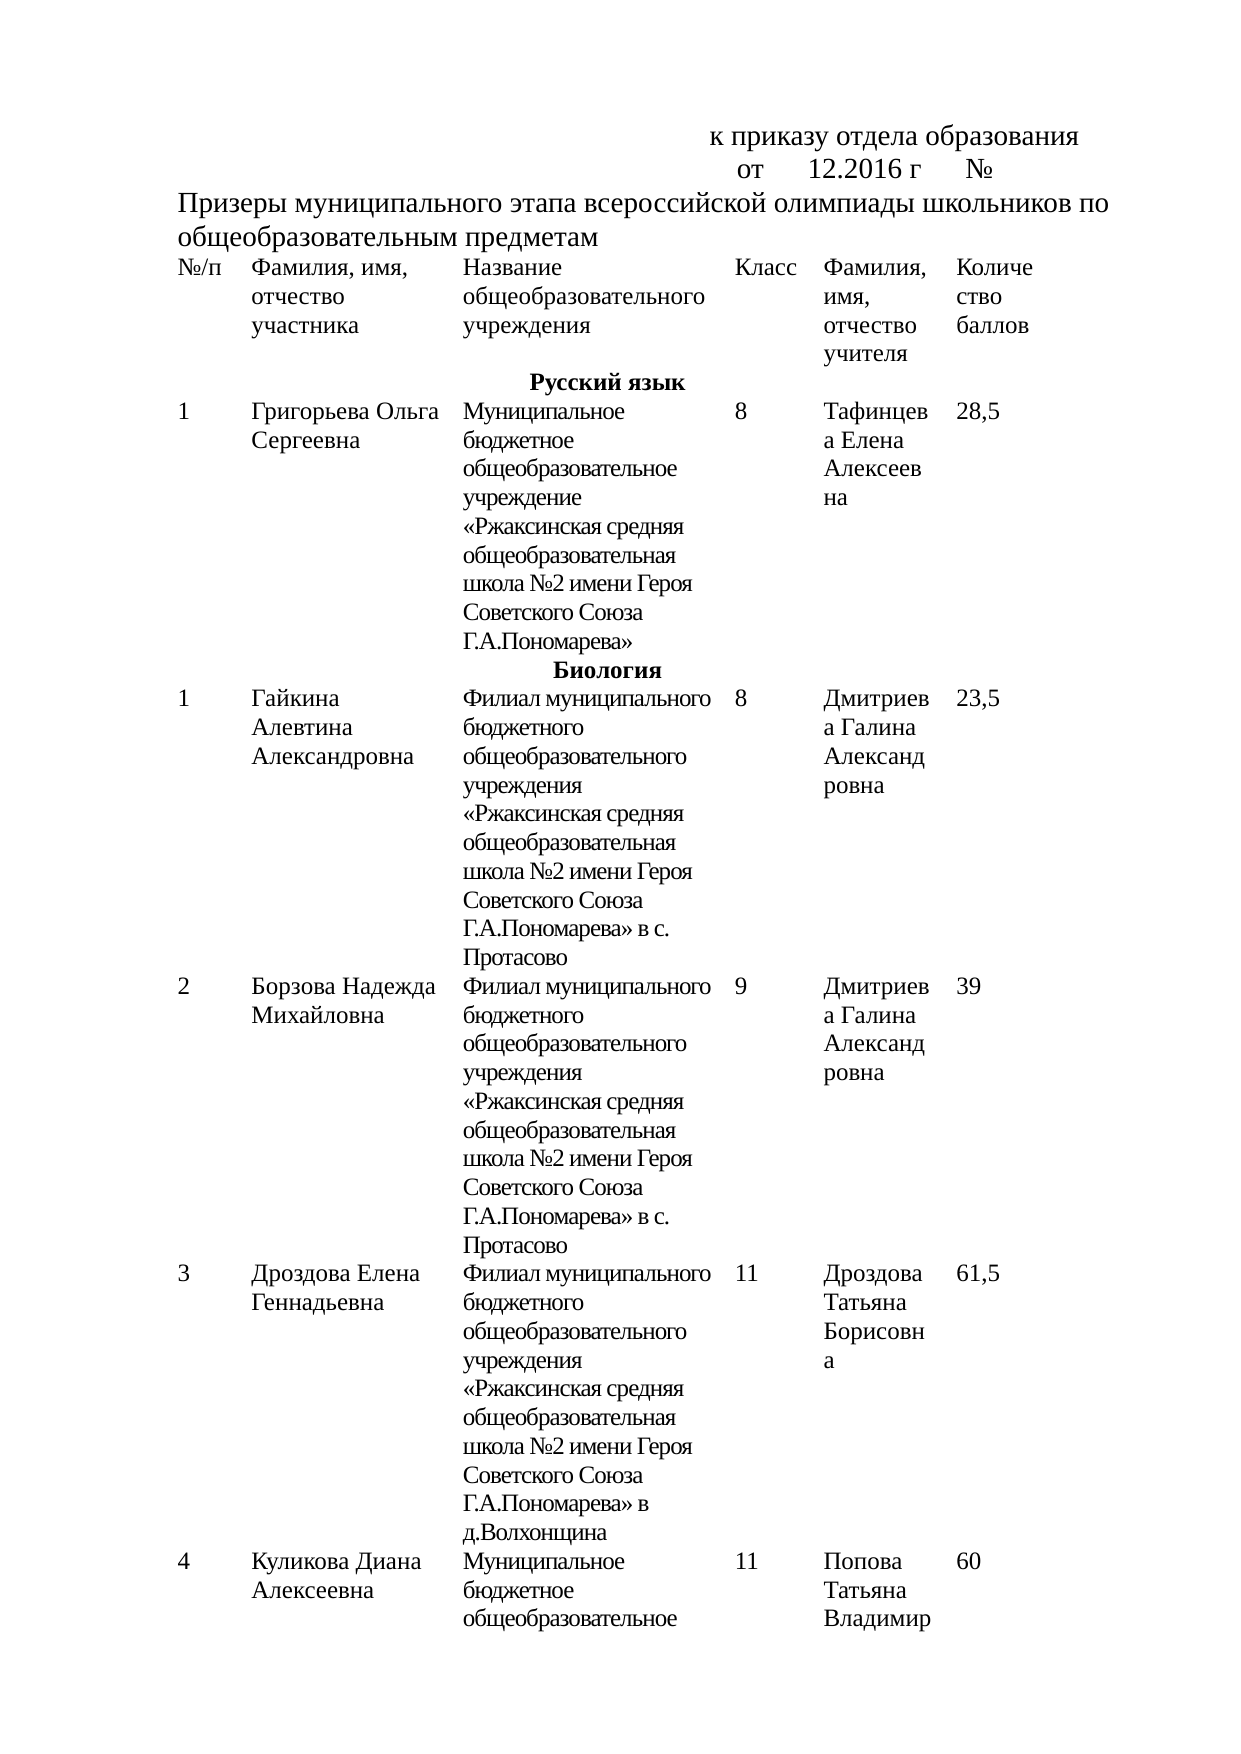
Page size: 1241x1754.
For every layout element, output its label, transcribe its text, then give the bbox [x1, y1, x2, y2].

table_cell Куликова Диана Алексеевна [240, 1546, 451, 1632]
text к приказу отдела образования [177, 118, 1152, 152]
table_header Фамилия, имя, отчество участника [240, 252, 451, 367]
table_cell Гайкина Алевтина Александровна [240, 684, 451, 971]
table_header №/п [166, 252, 240, 367]
table_cell Дмитриева Галина Александровна [812, 684, 945, 971]
table_cell Русский язык [166, 367, 1049, 396]
table_cell Филиал муниципального бюджетного общеобразовательного учреждения «Ржаксинская средняя общеобразовательная школа №2 имени Героя Советского Союза Г.А.Пономарева» в с. Протасово [451, 971, 723, 1258]
table_cell Дроздова Елена Геннадьевна [240, 1259, 451, 1546]
table_cell 28,5 [945, 396, 1049, 655]
text Призеры муниципального этапа всероссийской олимпиады школьников по общеобразовательным предметам [177, 185, 1152, 252]
table_cell Тафинцева Елена Алексеевна [812, 396, 945, 655]
table_cell 2 [166, 971, 240, 1258]
table_header Название общеобразовательного учреждения [451, 252, 723, 367]
table_cell 8 [723, 396, 812, 655]
table_header Класс [723, 252, 812, 367]
table_cell Муниципальное бюджетное общеобразовательное учреждение «Ржаксинская средняя общеобразовательная школа №2 имени Героя Советского Союза Г.А.Пономарева» [451, 396, 723, 655]
table_cell Биология [166, 655, 1049, 683]
table_cell 23,5 [945, 684, 1049, 971]
table_cell 9 [723, 971, 812, 1258]
table_cell 61,5 [945, 1259, 1049, 1546]
text от 12.2016 г № [177, 152, 1152, 185]
table_cell 1 [166, 684, 240, 971]
table_cell Муниципальное бюджетное общеобразовательное [451, 1546, 723, 1632]
table_cell 3 [166, 1259, 240, 1546]
table_cell 8 [723, 684, 812, 971]
table_cell 60 [945, 1546, 1049, 1632]
table_cell Филиал муниципального бюджетного общеобразовательного учреждения «Ржаксинская средняя общеобразовательная школа №2 имени Героя Советского Союза Г.А.Пономарева» в с. Протасово [451, 684, 723, 971]
table_cell 11 [723, 1259, 812, 1546]
table_cell 1 [166, 396, 240, 655]
table_cell Григорьева Ольга Сергеевна [240, 396, 451, 655]
table_cell Филиал муниципального бюджетного общеобразовательного учреждения «Ржаксинская средняя общеобразовательная школа №2 имени Героя Советского Союза Г.А.Пономарева» в д.Волхонщина [451, 1259, 723, 1546]
table_cell 39 [945, 971, 1049, 1258]
table_cell Дроздова Татьяна Борисовна [812, 1259, 945, 1546]
table_cell Попова Татьяна Владимир [812, 1546, 945, 1632]
table_cell 4 [166, 1546, 240, 1632]
table_cell Борзова Надежда Михайловна [240, 971, 451, 1258]
table_header Количество баллов [945, 252, 1049, 367]
table_cell Дмитриева Галина Александровна [812, 971, 945, 1258]
table_cell 11 [723, 1546, 812, 1632]
table_header Фамилия, имя, отчество учителя [812, 252, 945, 367]
